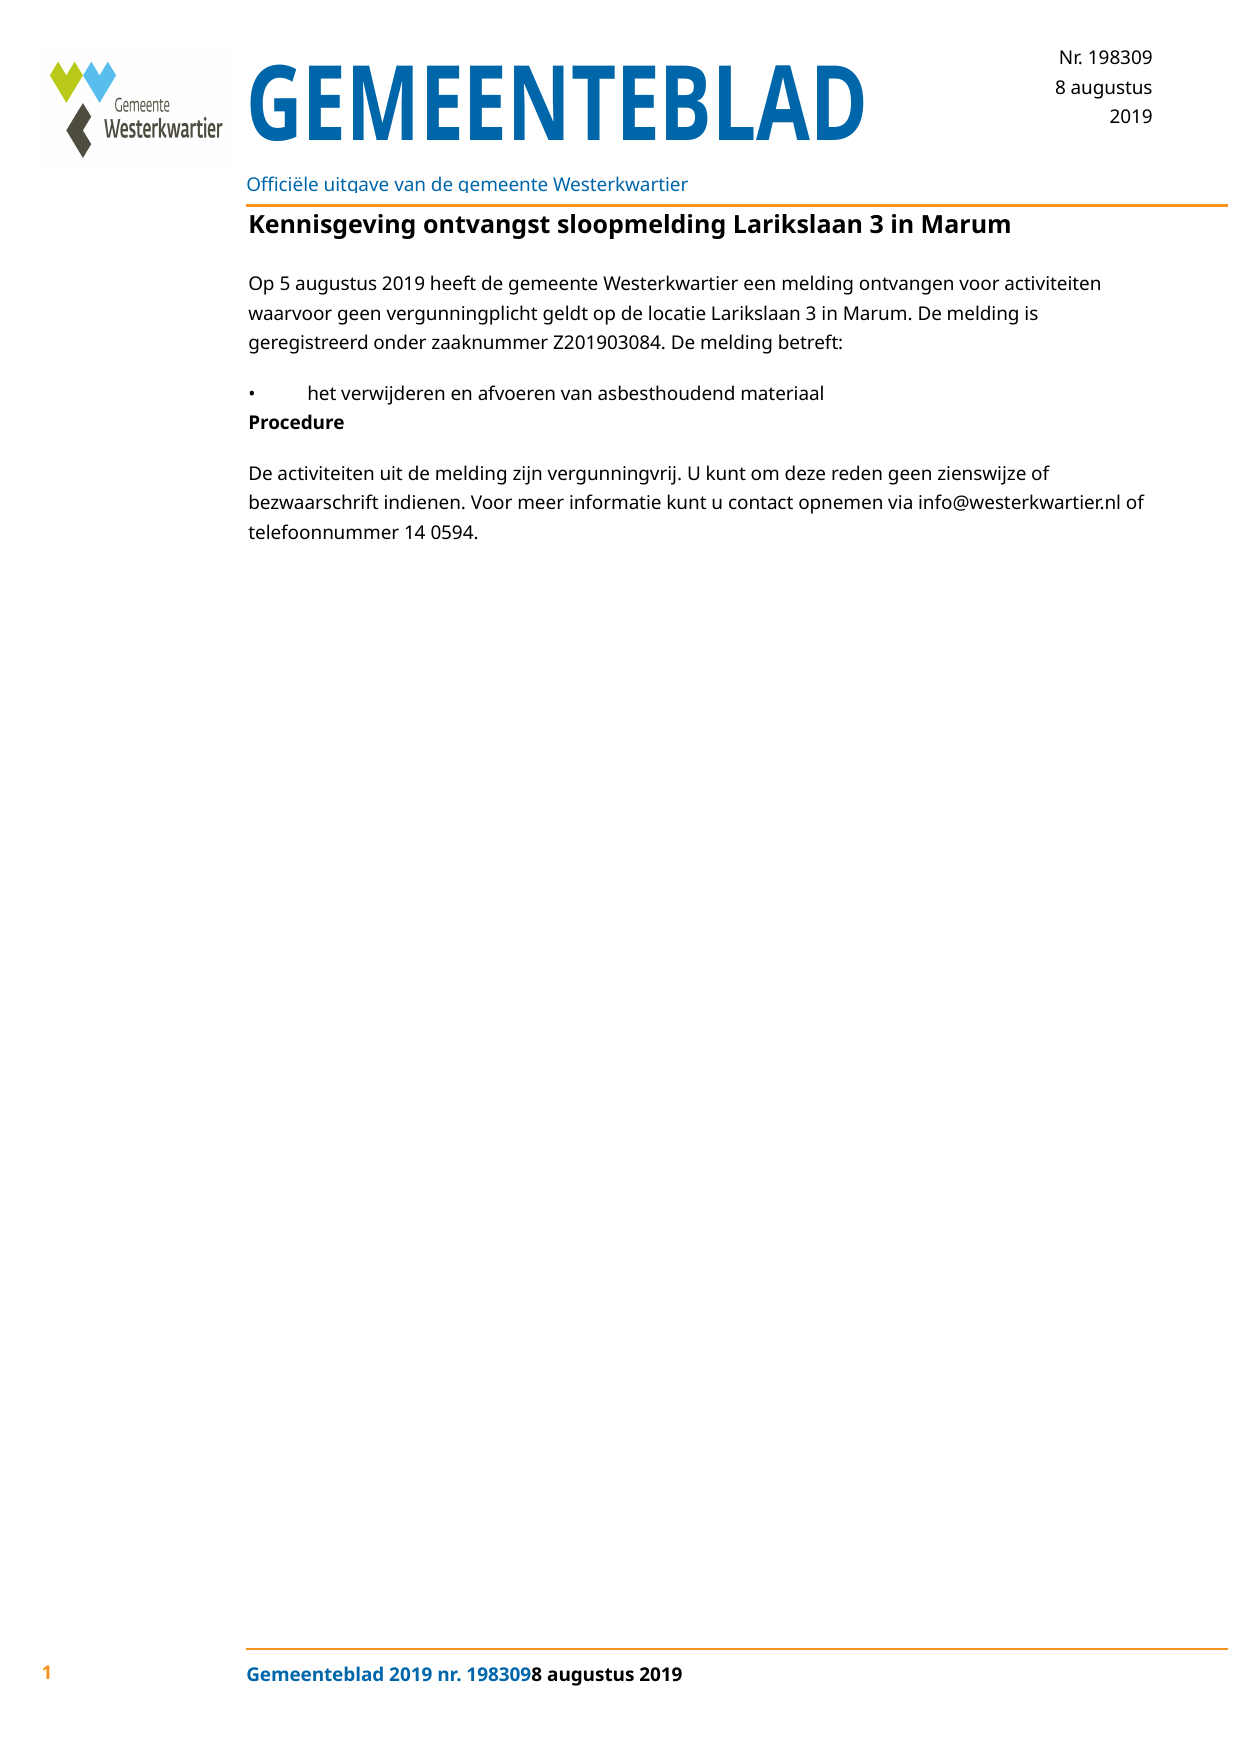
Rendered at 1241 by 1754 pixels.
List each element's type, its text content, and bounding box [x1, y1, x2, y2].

text Kennisgeving ontvangst sloopmelding Larikslaan 3 in Marum [248, 207, 1152, 241]
text Op 5 augustus 2019 heeft de gemeente Westerkwartier een melding ontvangen voor activiteiten waarvoor geen vergunningplicht geldt op de locatie Larikslaan 3 in Marum. De melding is geregistreerd onder zaaknummer Z201903084. De melding betreft: [248, 270, 1152, 355]
text Procedure [248, 409, 1152, 435]
list het verwijderen en afvoeren van asbesthoudend materiaal [248, 380, 1152, 406]
text De activiteiten uit de melding zijn vergunningvrij. U kunt om deze reden geen zienswijze of bezwaarschrift indienen. Voor meer informatie kunt u contact opnemen via info@westerkwartier.nl of telefoonnummer 14 0594. [248, 460, 1152, 545]
picture [41, 47, 231, 172]
